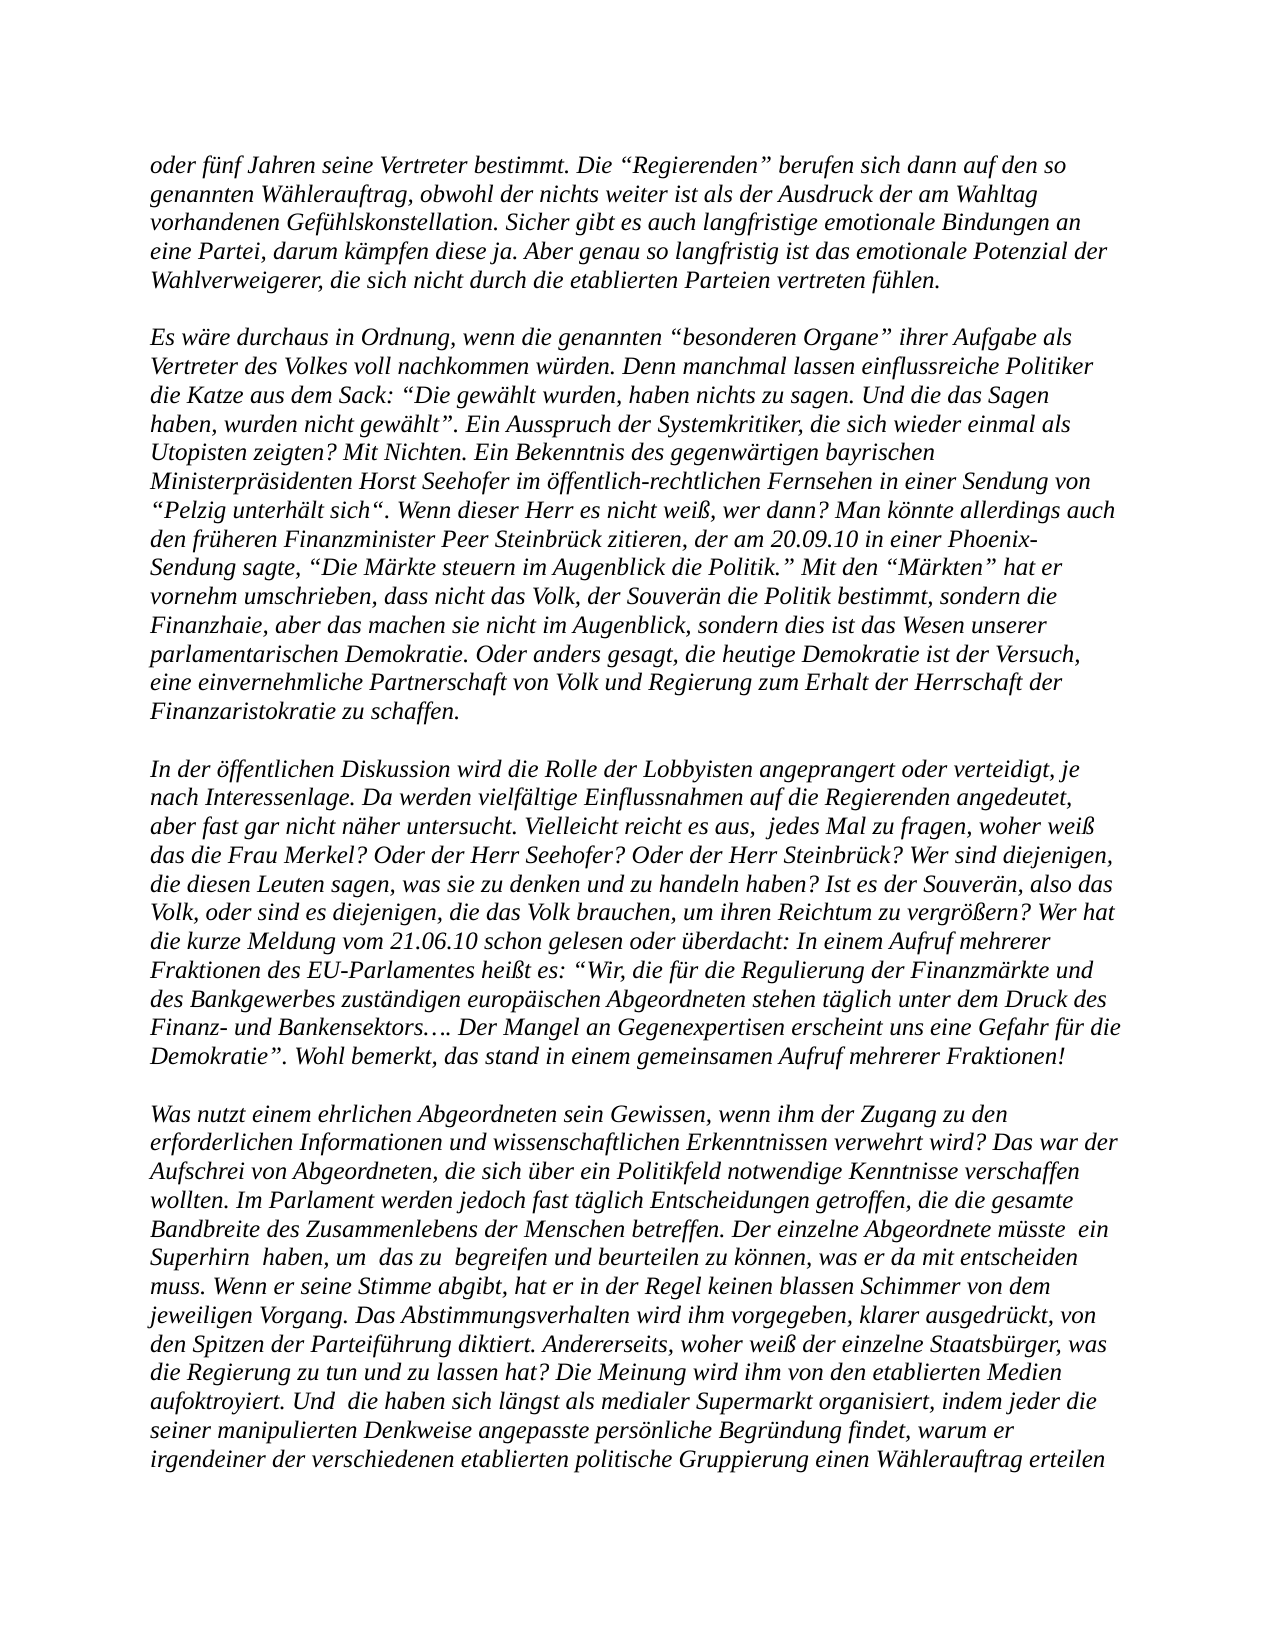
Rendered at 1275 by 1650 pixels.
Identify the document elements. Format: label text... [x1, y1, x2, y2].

text oder fünf Jahren seine Vertreter bestimmt. Die “Regierenden” berufen sich dann auf den so genannten Wählerauftrag, obwohl der nichts weiter ist als der Ausdruck der am Wahltag vorhandenen Gefühlskonstellation. Sicher gibt es auch langfristige emotionale Bindungen an eine Partei, darum kämpfen diese ja. Aber genau so langfristig ist das emotionale Potenzial der Wahlverweigerer, die sich nicht durch die etablierten Parteien vertreten fühlen. [150, 150, 1125, 294]
text In der öffentlichen Diskussion wird die Rolle der Lobbyisten angeprangert oder verteidigt, je nach Interessenlage. Da werden vielfältige Einflussnahmen auf die Regierenden angedeutet, aber fast gar nicht näher untersucht. Vielleicht reicht es aus, jedes Mal zu fragen, woher weiß das die Frau Merkel? Oder der Herr Seehofer? Oder der Herr Steinbrück? Wer sind diejenigen, die diesen Leuten sagen, was sie zu denken und zu handeln haben? Ist es der Souverän, also das Volk, oder sind es diejenigen, die das Volk brauchen, um ihren Reichtum zu vergrößern? Wer hat die kurze Meldung vom 21.06.10 schon gelesen oder überdacht: In einem Aufruf mehrerer Fraktionen des EU-Parlamentes heißt es: “Wir, die für die Regulierung der Finanzmärkte und des Bankgewerbes zuständigen europäischen Abgeordneten stehen täglich unter dem Druck des Finanz- und Bankensektors…. Der Mangel an Gegenexpertisen erscheint uns eine Gefahr für die Demokratie”. Wohl bemerkt, das stand in einem gemeinsamen Aufruf mehrerer Fraktionen! [150, 754, 1125, 1070]
text Es wäre durchaus in Ordnung, wenn die genannten “besonderen Organe” ihrer Aufgabe als Vertreter des Volkes voll nachkommen würden. Denn manchmal lassen einflussreiche Politiker die Katze aus dem Sack: “Die gewählt wurden, haben nichts zu sagen. Und die das Sagen haben, wurden nicht gewählt”. Ein Ausspruch der Systemkritiker, die sich wieder einmal als Utopisten zeigten? Mit Nichten. Ein Bekenntnis des gegenwärtigen bayrischen Ministerpräsidenten Horst Seehofer im öffentlich-rechtlichen Fernsehen in einer Sendung von “Pelzig unterhält sich“. Wenn dieser Herr es nicht weiß, wer dann? Man könnte allerdings auch den früheren Finanzminister Peer Steinbrück zitieren, der am 20.09.10 in einer Phoenix-Sendung sagte, “Die Märkte steuern im Augenblick die Politik.” Mit den “Märkten” hat er vornehm umschrieben, dass nicht das Volk, der Souverän die Politik bestimmt, sondern die Finanzhaie, aber das machen sie nicht im Augenblick, sondern dies ist das Wesen unserer parlamentarischen Demokratie. Oder anders gesagt, die heutige Demokratie ist der Versuch, eine einvernehmliche Partnerschaft von Volk und Regierung zum Erhalt der Herrschaft der Finanzaristokratie zu schaffen. [150, 322, 1125, 725]
text Was nutzt einem ehrlichen Abgeordneten sein Gewissen, wenn ihm der Zugang zu den erforderlichen Informationen und wissenschaftlichen Erkenntnissen verwehrt wird? Das war der Aufschrei von Abgeordneten, die sich über ein Politikfeld notwendige Kenntnisse verschaffen wollten. Im Parlament werden jedoch fast täglich Entscheidungen getroffen, die die gesamte Bandbreite des Zusammenlebens der Menschen betreffen. Der einzelne Abgeordnete müsste ein Superhirn haben, um das zu begreifen und beurteilen zu können, was er da mit entscheiden muss. Wenn er seine Stimme abgibt, hat er in der Regel keinen blassen Schimmer von dem jeweiligen Vorgang. Das Abstimmungsverhalten wird ihm vorgegeben, klarer ausgedrückt, von den Spitzen der Parteiführung diktiert. Andererseits, woher weiß der einzelne Staatsbürger, was die Regierung zu tun und zu lassen hat? Die Meinung wird ihm von den etablierten Medien aufoktroyiert. Und die haben sich längst als medialer Supermarkt organisiert, indem jeder die seiner manipulierten Denkweise angepasste persönliche Begründung findet, warum er irgendeiner der verschiedenen etablierten politische Gruppierung einen Wählerauftrag erteilen [150, 1099, 1125, 1472]
